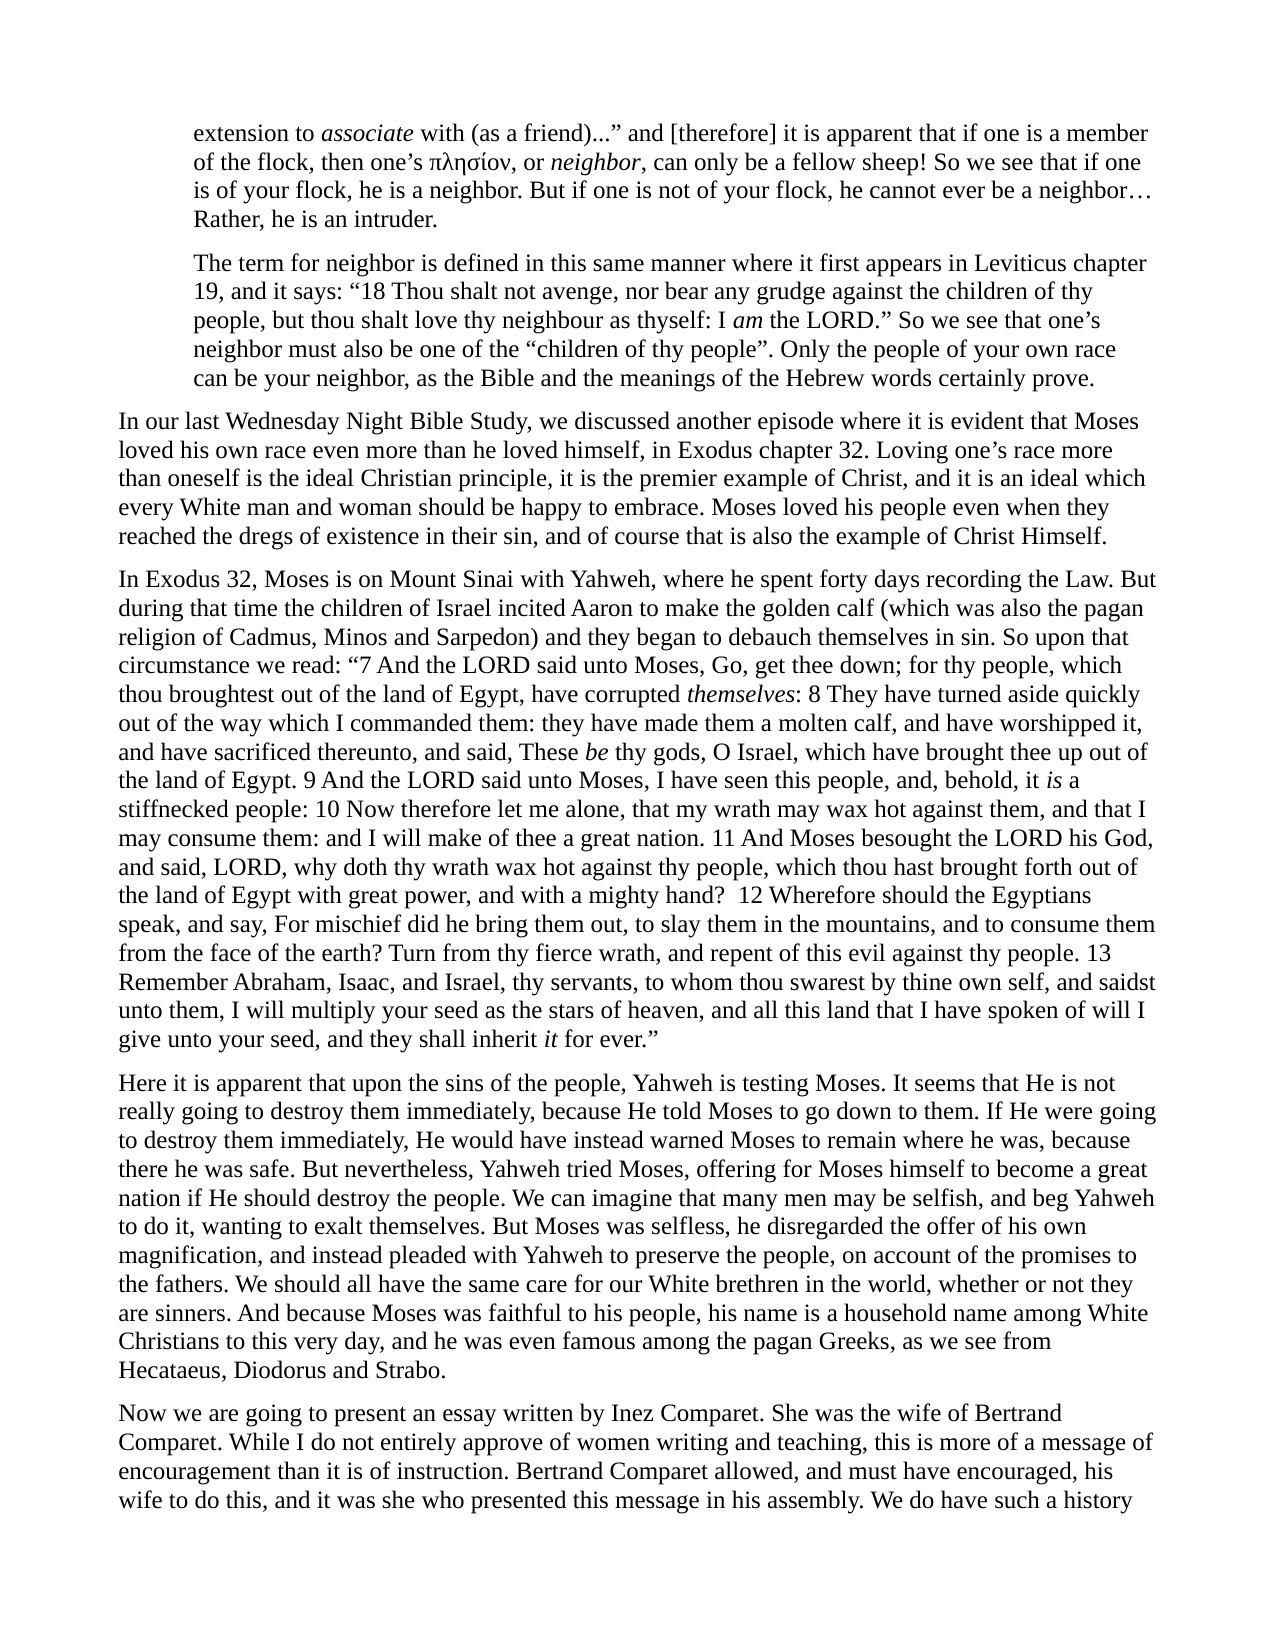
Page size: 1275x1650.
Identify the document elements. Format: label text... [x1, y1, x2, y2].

text Now we are going to present an essay written by Inez Comparet. She was the wife of Bertrand Comparet. While I do not entirely approve of women writing and teaching, this is more of a message of encouragement than it is of instruction. Bertrand Comparet allowed, and must have encouraged, his wife to do this, and it was she who presented this message in his assembly. We do have such a history [118, 1398, 1157, 1513]
text In Exodus 32, Moses is on Mount Sinai with Yahweh, where he spent forty days recording the Law. But during that time the children of Israel incited Aaron to make the golden calf (which was also the pagan religion of Cadmus, Minos and Sarpedon) and they began to debauch themselves in sin. So upon that circumstance we read: “7 And the LORD said unto Moses, Go, get thee down; for thy people, which thou broughtest out of the land of Egypt, have corrupted themselves: 8 They have turned aside quickly out of the way which I commanded them: they have made them a molten calf, and have worshipped it, and have sacrificed thereunto, and said, These be thy gods, O Israel, which have brought thee up out of the land of Egypt. 9 And the LORD said unto Moses, I have seen this people, and, behold, it is a stiffnecked people: 10 Now therefore let me alone, that my wrath may wax hot against them, and that I may consume them: and I will make of thee a great nation. 11 And Moses besought the LORD his God, and said, LORD, why doth thy wrath wax hot against thy people, which thou hast brought forth out of the land of Egypt with great power, and with a mighty hand? 12 Wherefore should the Egyptians speak, and say, For mischief did he bring them out, to slay them in the mountains, and to consume them from the face of the earth? Turn from thy fierce wrath, and repent of this evil against thy people. 13 Remember Abraham, Isaac, and Israel, thy servants, to whom thou swarest by thine own self, and saidst unto them, I will multiply your seed as the stars of heaven, and all this land that I have spoken of will I give unto your seed, and they shall inherit it for ever.” [118, 564, 1157, 1053]
text extension to associate with (as a friend)...” and [therefore] it is apparent that if one is a member of the flock, then one’s πλησίον, or neighbor, can only be a fellow sheep! So we see that if one is of your flock, he is a neighbor. But if one is not of your flock, he cannot ever be a neighbor… Rather, he is an intruder. [193, 118, 1157, 233]
text In our last Wednesday Night Bible Study, we discussed another episode where it is evident that Moses loved his own race even more than he loved himself, in Exodus chapter 32. Loving one’s race more than oneself is the ideal Christian principle, it is the premier example of Christ, and it is an ideal which every White man and woman should be happy to embrace. Moses loved his people even when they reached the dregs of existence in their sin, and of course that is also the example of Christ Himself. [118, 406, 1157, 550]
text Here it is apparent that upon the sins of the people, Yahweh is testing Moses. It seems that He is not really going to destroy them immediately, because He told Moses to go down to them. If He were going to destroy them immediately, He would have instead warned Moses to remain where he was, because there he was safe. But nevertheless, Yahweh tried Moses, offering for Moses himself to become a great nation if He should destroy the people. We can imagine that many men may be selfish, and beg Yahweh to do it, wanting to exalt themselves. But Moses was selfless, he disregarded the offer of his own magnification, and instead pleaded with Yahweh to preserve the people, on account of the promises to the fathers. We should all have the same care for our White brethren in the world, whether or not they are sinners. And because Moses was faithful to his people, his name is a household name among White Christians to this very day, and he was even famous among the pagan Greeks, as we see from Hecataeus, Diodorus and Strabo. [118, 1068, 1157, 1384]
text The term for neighbor is defined in this same manner where it first appears in Leviticus chapter 19, and it says: “18 Thou shalt not avenge, nor bear any grudge against the children of thy people, but thou shalt love thy neighbour as thyself: I am the LORD.” So we see that one’s neighbor must also be one of the “children of thy people”. Only the people of your own race can be your neighbor, as the Bible and the meanings of the Hebrew words certainly prove. [193, 248, 1157, 391]
